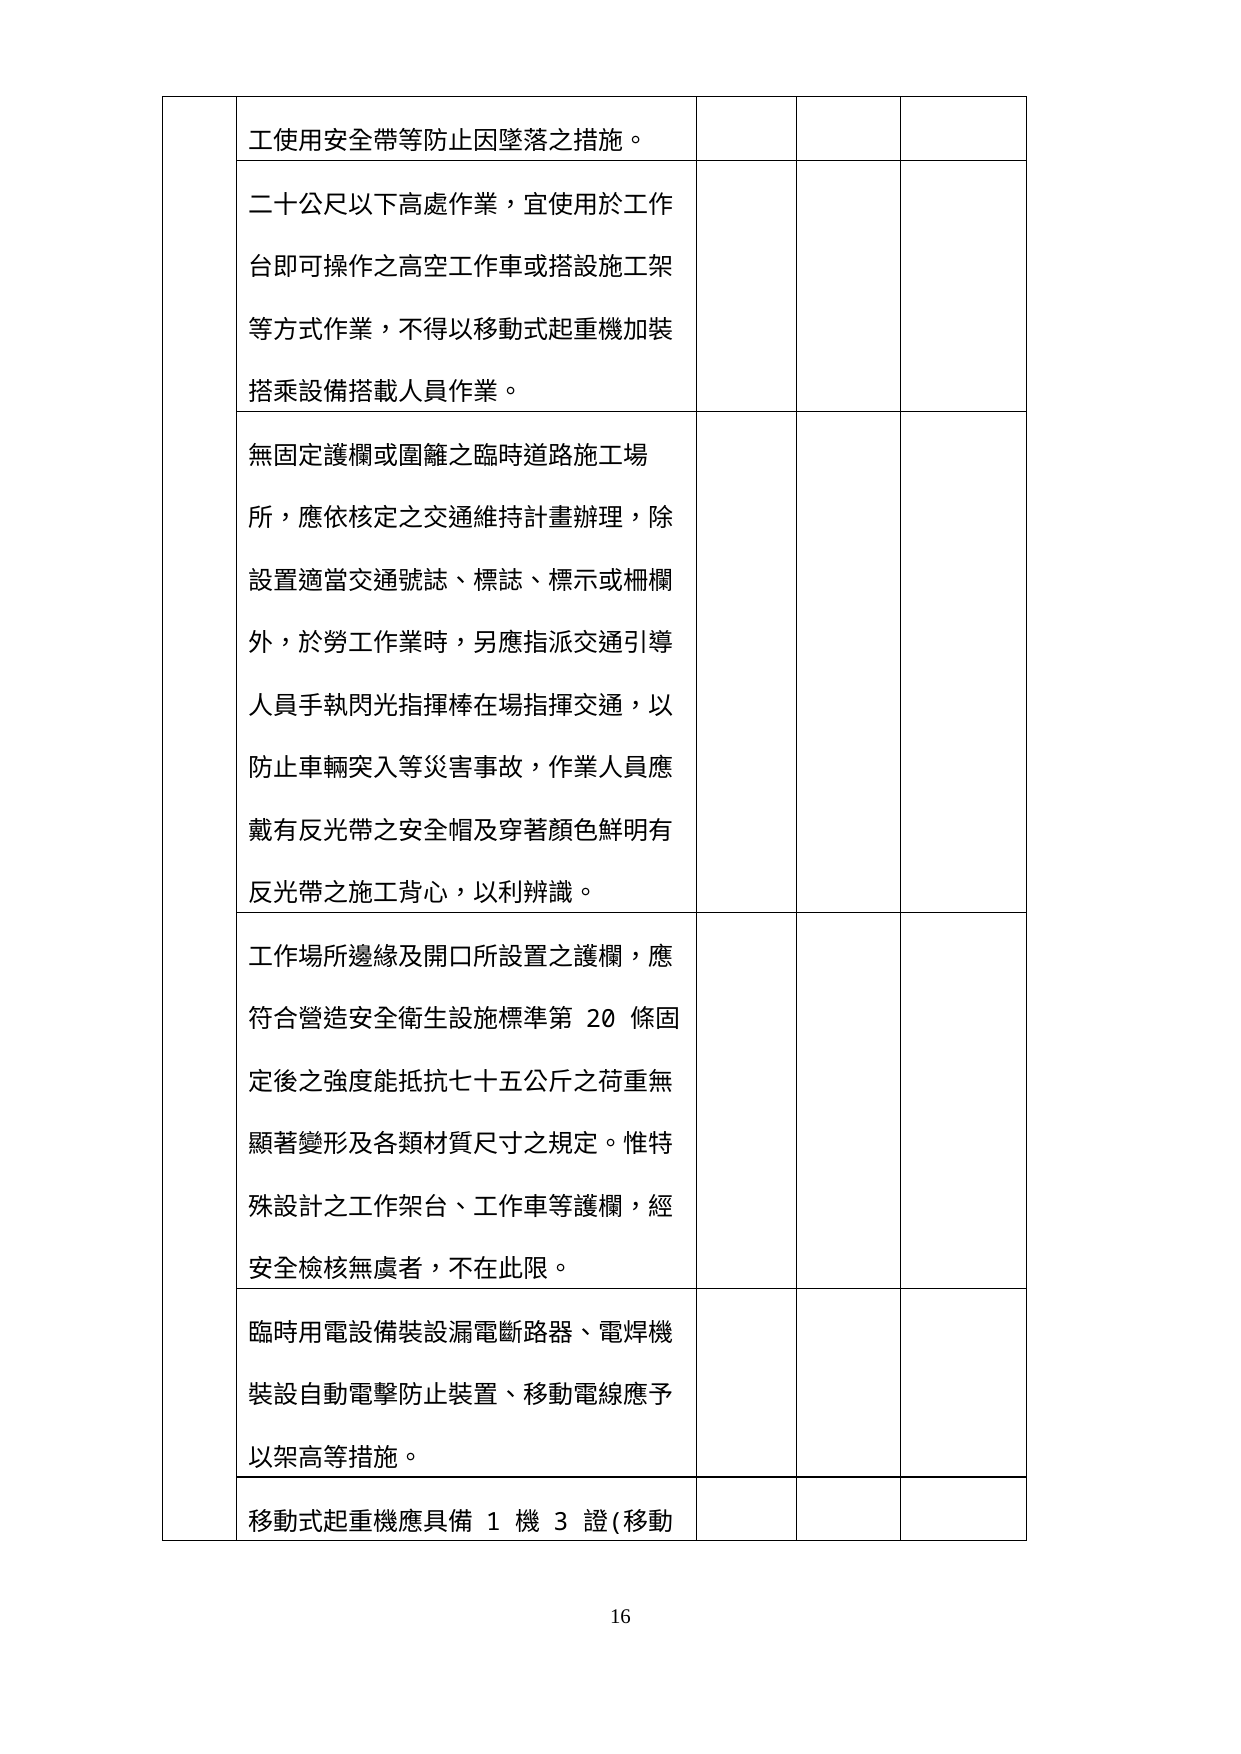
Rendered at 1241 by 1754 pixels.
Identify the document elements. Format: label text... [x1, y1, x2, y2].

table_cell 二十公尺以下高處作業，宜使用於工作台即可操作之高空工作車或搭設施工架等方式作業，不得以移動式起重機加裝搭乘設備搭載人員作業。 [237, 161, 696, 411]
table_cell [901, 161, 1026, 411]
table_cell [797, 97, 900, 160]
table_cell [797, 1478, 900, 1540]
table_cell [797, 161, 900, 411]
table_cell [797, 1289, 900, 1476]
table_cell [697, 161, 796, 411]
table_cell 移動式起重機應具備 1 機 3 證(移動 [237, 1478, 696, 1540]
table_cell [901, 1289, 1026, 1476]
table_cell [697, 97, 796, 160]
table_cell 無固定護欄或圍籬之臨時道路施工場所，應依核定之交通維持計畫辦理，除設置適當交通號誌、標誌、標示或柵欄外，於勞工作業時，另應指派交通引導人員手執閃光指揮棒在場指揮交通，以防止車輛突入等災害事故，作業人員應戴有反光帶之安全帽及穿著顏色鮮明有反光帶之施工背心，以利辨識。 [237, 412, 696, 912]
table_cell [697, 412, 796, 912]
table_cell [797, 913, 900, 1288]
table_cell [697, 913, 796, 1288]
table_cell [797, 412, 900, 912]
table_cell [901, 913, 1026, 1288]
table_cell [697, 1289, 796, 1476]
table_cell [901, 1478, 1026, 1540]
table_cell [901, 412, 1026, 912]
table_cell [901, 97, 1026, 160]
table_cell [163, 97, 236, 1540]
table_cell [697, 1478, 796, 1540]
table_cell 工使用安全帶等防止因墜落之措施。 [237, 97, 696, 160]
table_cell 工作場所邊緣及開口所設置之護欄，應符合營造安全衛生設施標準第 20 條固定後之強度能抵抗七十五公斤之荷重無顯著變形及各類材質尺寸之規定。惟特殊設計之工作架台、工作車等護欄，經安全檢核無虞者，不在此限。 [237, 913, 696, 1288]
table_cell 臨時用電設備裝設漏電斷路器、電焊機裝設自動電擊防止裝置、移動電線應予以架高等措施。 [237, 1289, 696, 1476]
